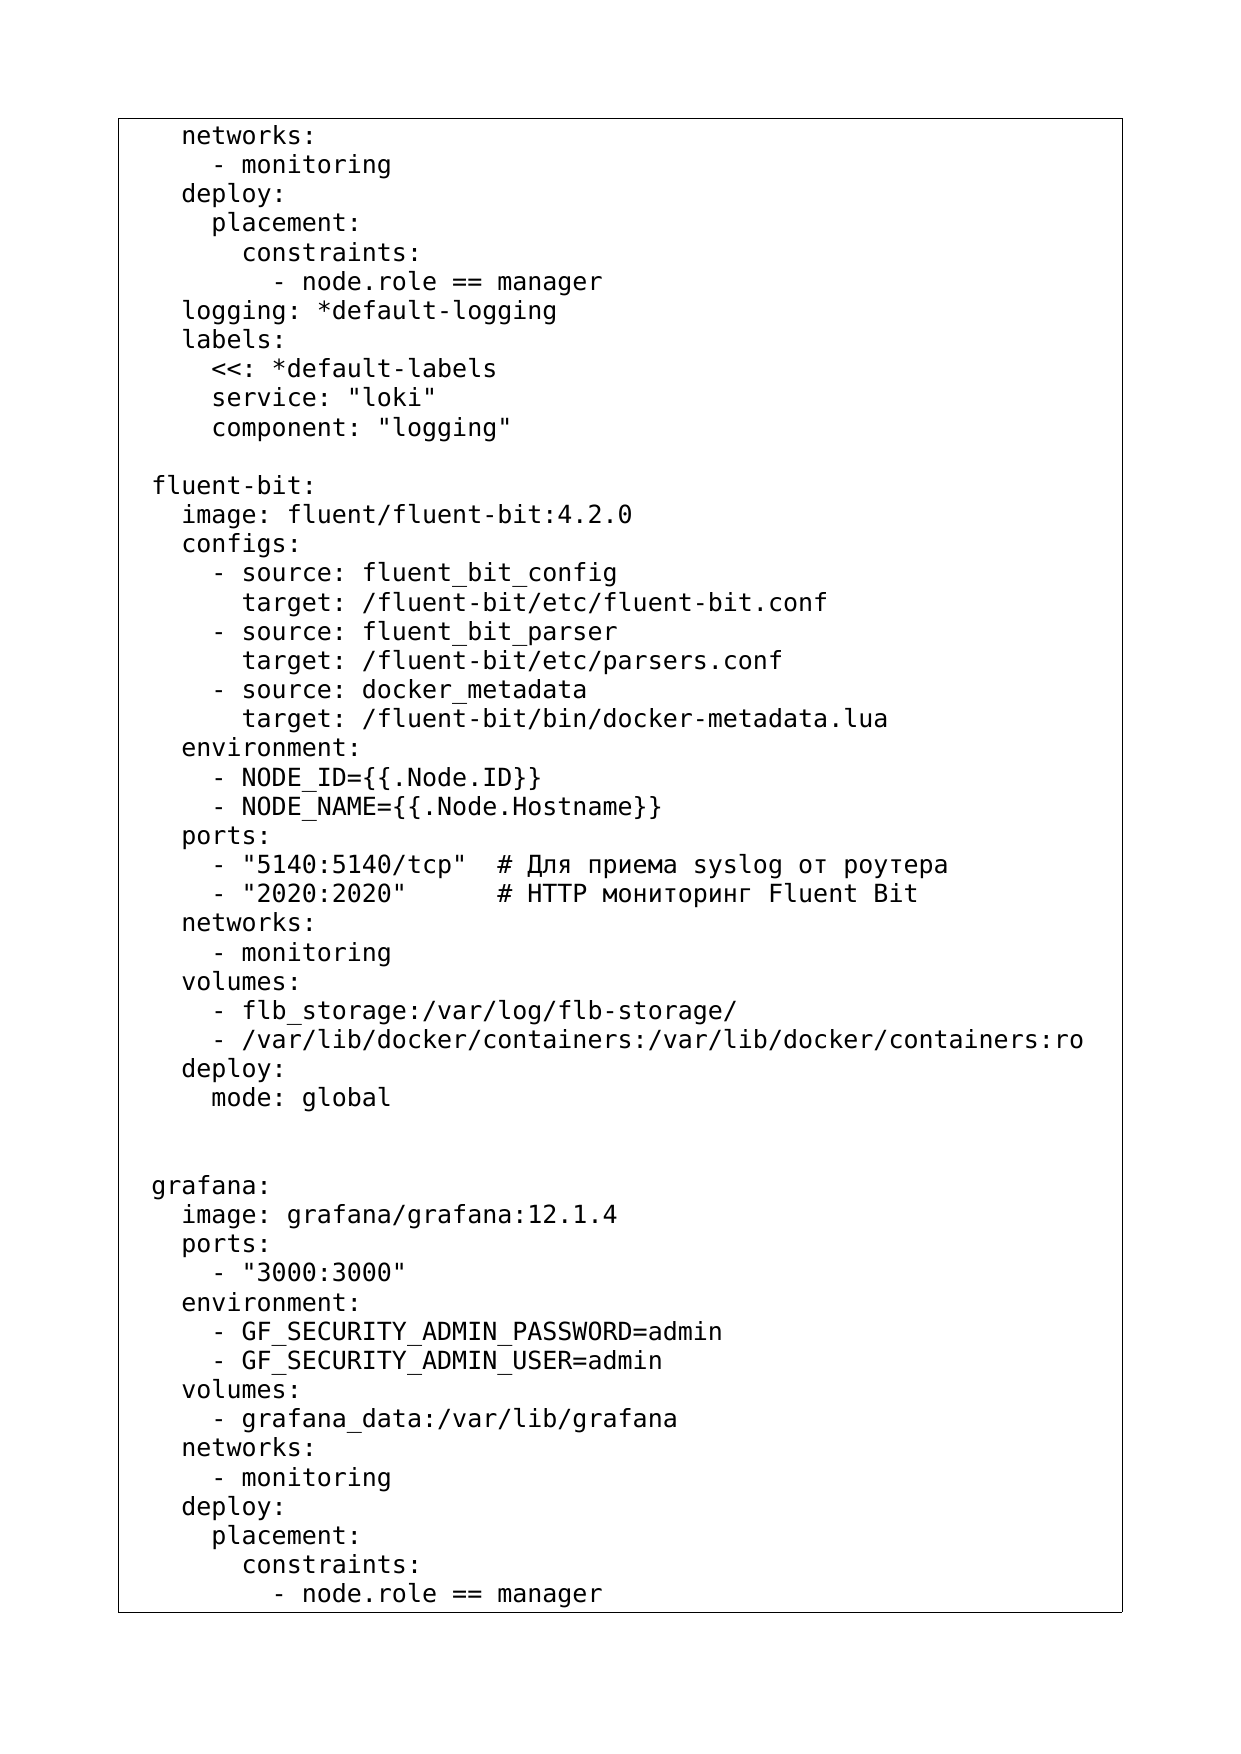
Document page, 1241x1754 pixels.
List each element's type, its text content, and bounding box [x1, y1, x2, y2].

table_header networks: - monitoring deploy: placement: constraints: - node.role == manager logging: *default-logging labels: <<: *default-labels service: "loki" component: "logging" fluent-bit: image: fluent/fluent-bit:4.2.0 configs: - source: fluent_bit_config target: /fluent-bit/etc/fluent-bit.conf - source: fluent_bit_parser target: /fluent-bit/etc/parsers.conf - source: docker_metadata target: /fluent-bit/bin/docker-metadata.lua environment: - NODE_ID={{.Node.ID}} - NODE_NAME={{.Node.Hostname}} ports: - "5140:5140/tcp" # Для приема syslog от роутера - "2020:2020" # HTTP мониторинг Fluent Bit networks: - monitoring volumes: - flb_storage:/var/log/flb-storage/ - /var/lib/docker/containers:/var/lib/docker/containers:ro deploy: mode: global grafana: image: grafana/grafana:12.1.4 ports: - "3000:3000" environment: - GF_SECURITY_ADMIN_PASSWORD=admin - GF_SECURITY_ADMIN_USER=admin volumes: - grafana_data:/var/lib/grafana networks: - monitoring deploy: placement: constraints: - node.role == manager [119, 119, 1122, 1612]
